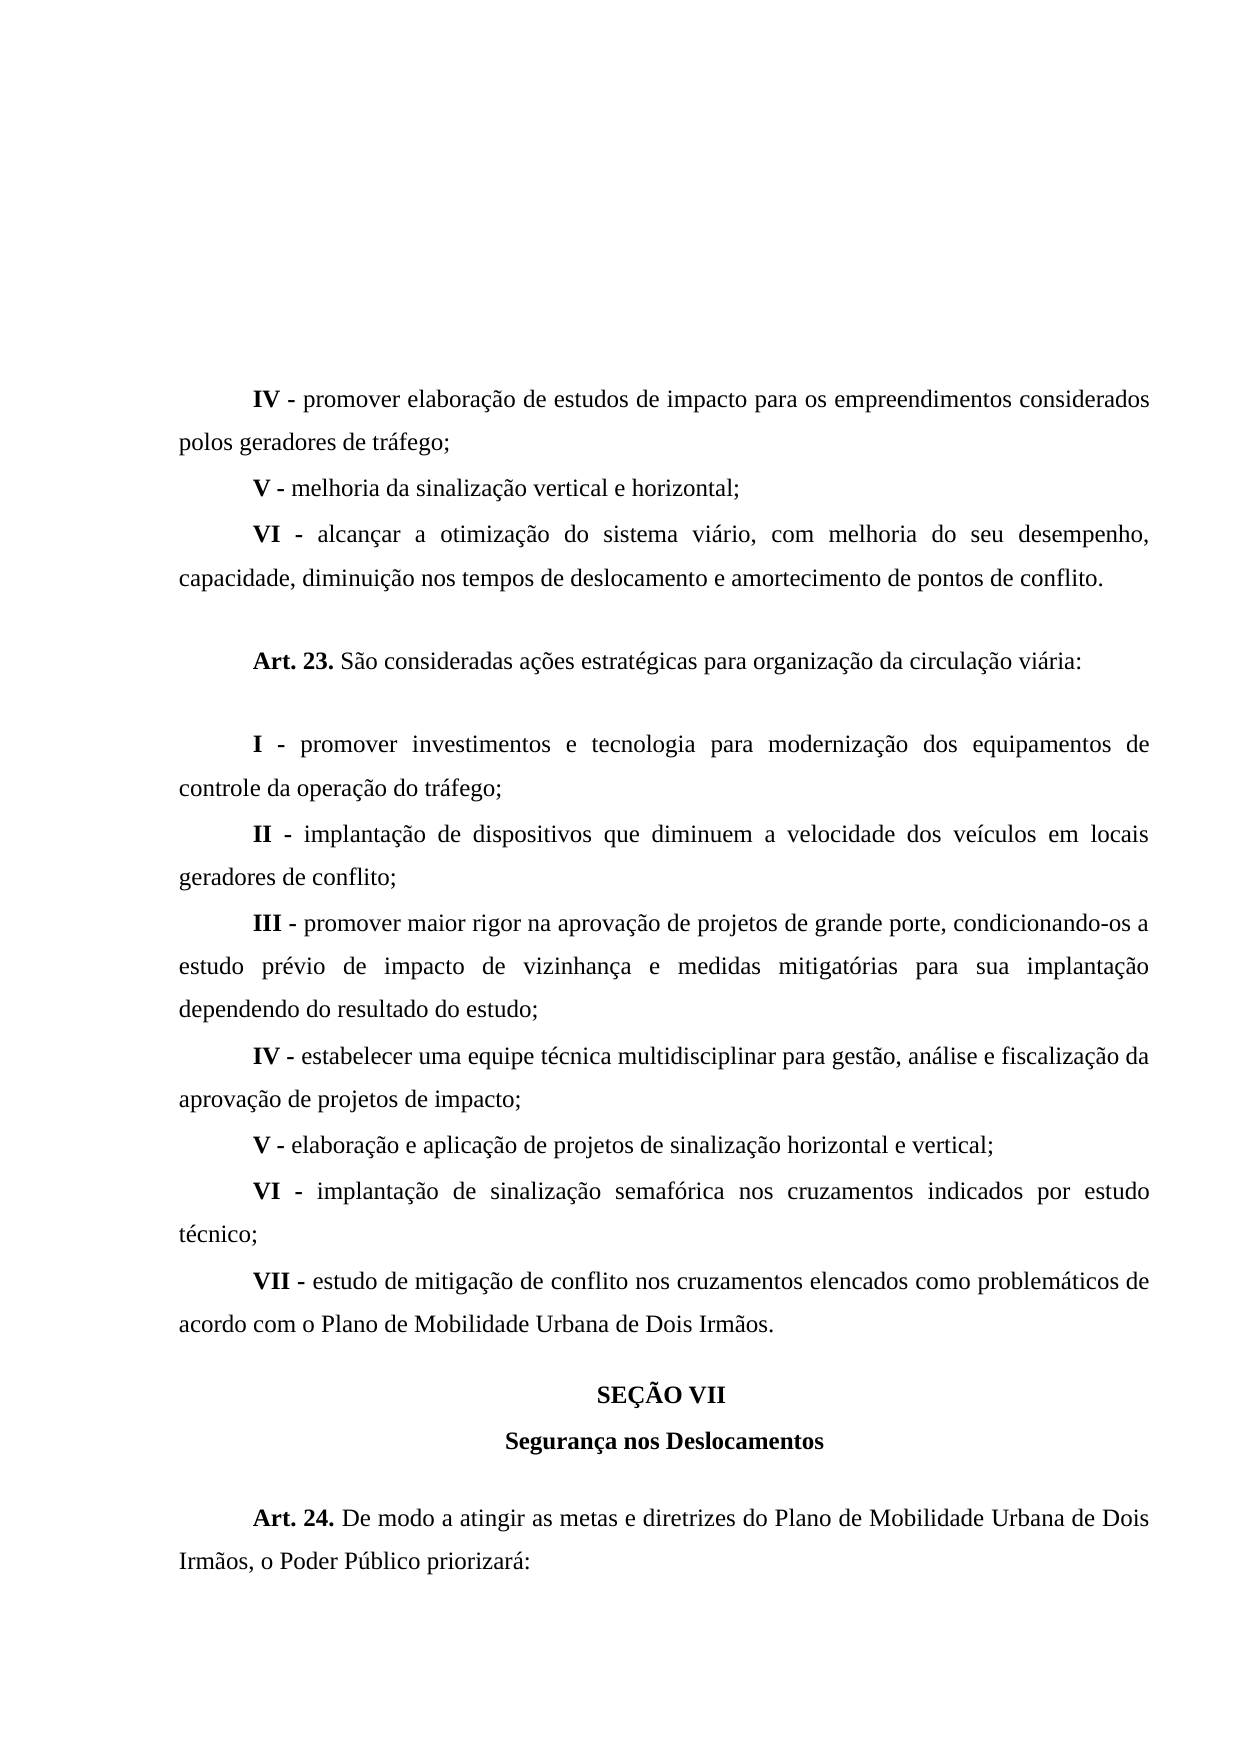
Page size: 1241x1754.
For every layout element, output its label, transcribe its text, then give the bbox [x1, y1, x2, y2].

text III - promover maior rigor na aprovação de projetos de grande porte, condicionando-os a estudo prévio de impacto de vizinhança e medidas mitigatórias para sua implantação dependendo do resultado do estudo; [179, 908, 1150, 1023]
text V - melhoria da sinalização vertical e horizontal; [179, 473, 1150, 502]
text V - elaboração e aplicação de projetos de sinalização horizontal e vertical; [179, 1130, 1150, 1159]
text I - promover investimentos e tecnologia para modernização dos equipamentos de controle da operação do tráfego; [179, 729, 1150, 801]
text Art. 24. De modo a atingir as metas e diretrizes do Plano de Mobilidade Urbana de Dois Irmãos, o Poder Público priorizará: [179, 1503, 1150, 1575]
text II - implantação de dispositivos que diminuem a velocidade dos veículos em locais geradores de conflito; [179, 819, 1150, 891]
text Art. 23. São consideradas ações estratégicas para organização da circulação viária: [179, 646, 1150, 675]
text VI - implantação de sinalização semafórica nos cruzamentos indicados por estudo técnico; [179, 1176, 1150, 1248]
text SEÇÃO VII [179, 1380, 1150, 1408]
text VI - alcançar a otimização do sistema viário, com melhoria do seu desempenho, capacidade, diminuição nos tempos de deslocamento e amortecimento de pontos de conflito. [179, 519, 1150, 591]
text IV - estabelecer uma equipe técnica multidisciplinar para gestão, análise e fiscalização da aprovação de projetos de impacto; [179, 1041, 1150, 1113]
text VII - estudo de mitigação de conflito nos cruzamentos elencados como problemáticos de acordo com o Plano de Mobilidade Urbana de Dois Irmãos. [179, 1266, 1150, 1338]
text IV - promover elaboração de estudos de impacto para os empreendimentos considerados polos geradores de tráfego; [179, 384, 1150, 456]
text Segurança nos Deslocamentos [179, 1426, 1150, 1455]
